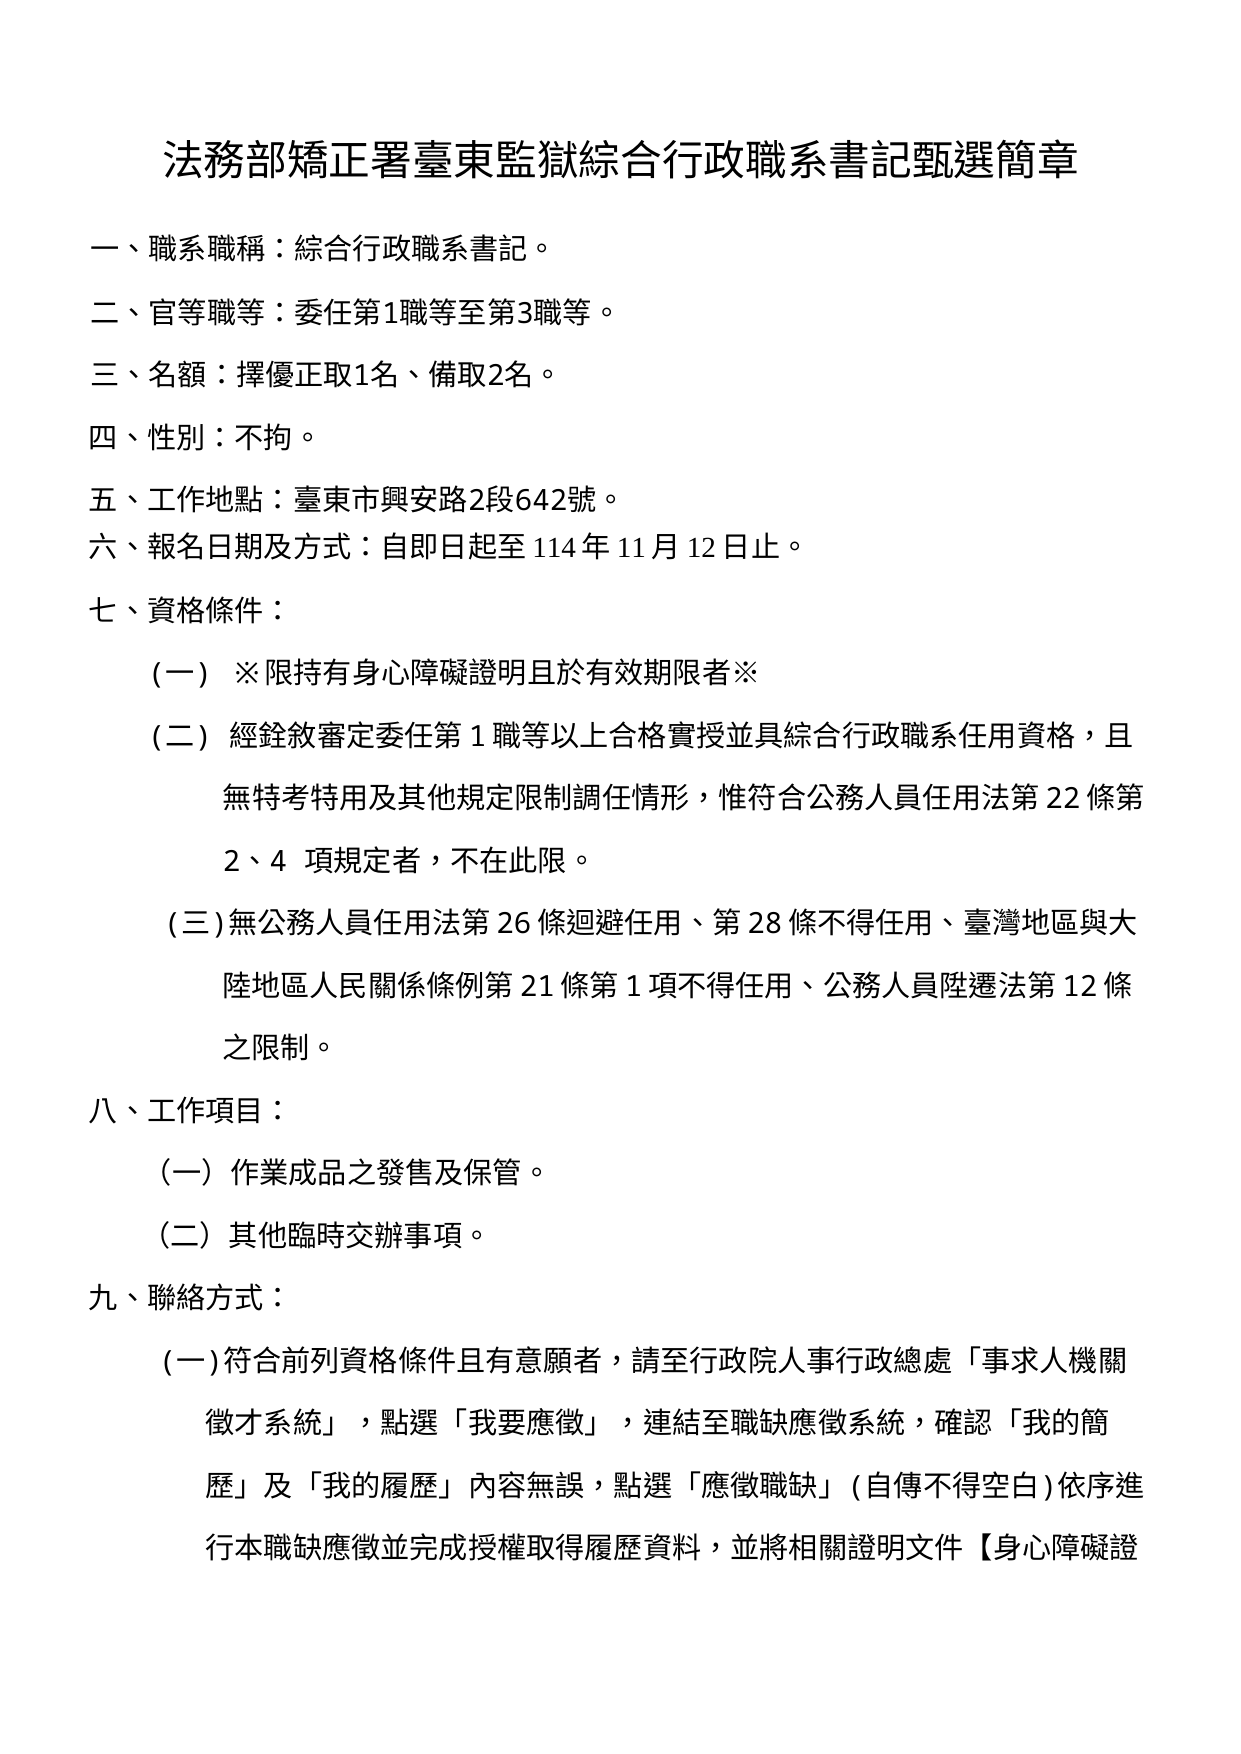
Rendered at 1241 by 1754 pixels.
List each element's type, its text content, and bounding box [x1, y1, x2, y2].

text 五、工作地點：臺東市興安路2段642號。 [89, 456, 1152, 519]
text (三)無公務人員任用法第26條迴避任用、第28條不得任用、臺灣地區與大陸地區人民關係條例第21條第1項不得任用、公務人員陞遷法第12條之限制。 [164, 879, 1152, 1067]
text 三、名額：擇優正取1名、備取2名。 [90, 331, 1152, 394]
text (一) ※限持有身心障礙證明且於有效期限者※ (二) 經銓敘審定委任第1職等以上合格實授並具綜合行政職系任用資格，且 [148, 629, 1152, 754]
text 無特考特用及其他規定限制調任情形，惟符合公務人員任用法第22條第2、4 項規定者，不在此限。 [223, 754, 1152, 879]
text （二）其他臨時交辦事項。 [89, 1192, 1152, 1254]
text 七、資格條件： [89, 567, 1152, 629]
text 八、工作項目： [89, 1067, 1152, 1129]
text (一)符合前列資格條件且有意願者，請至行政院人事行政總處「事求人機關徵才系統」，點選「我要應徵」，連結至職缺應徵系統，確認「我的簡歷」及「我的履歷」內容無誤，點選「應徵職缺」(自傳不得空白)依序進行本職缺應徵並完成授權取得履歷資料，並將相關證明文件【身心障礙證 [89, 1317, 1152, 1567]
text 四、性別：不拘。 [89, 394, 1152, 456]
text （一）作業成品之發售及保管。 [90, 1129, 1152, 1192]
text 法務部矯正署臺東監獄綜合行政職系書記甄選簡章 [89, 127, 1152, 187]
text 二、官等職等：委任第1職等至第3職等。 [90, 269, 1152, 331]
text 六、報名日期及方式：自即日起至114年11月12日止。 [89, 519, 1152, 567]
text 九、聯絡方式： [89, 1254, 1152, 1317]
text 一、職系職稱：綜合行政職系書記。 [90, 221, 1090, 269]
